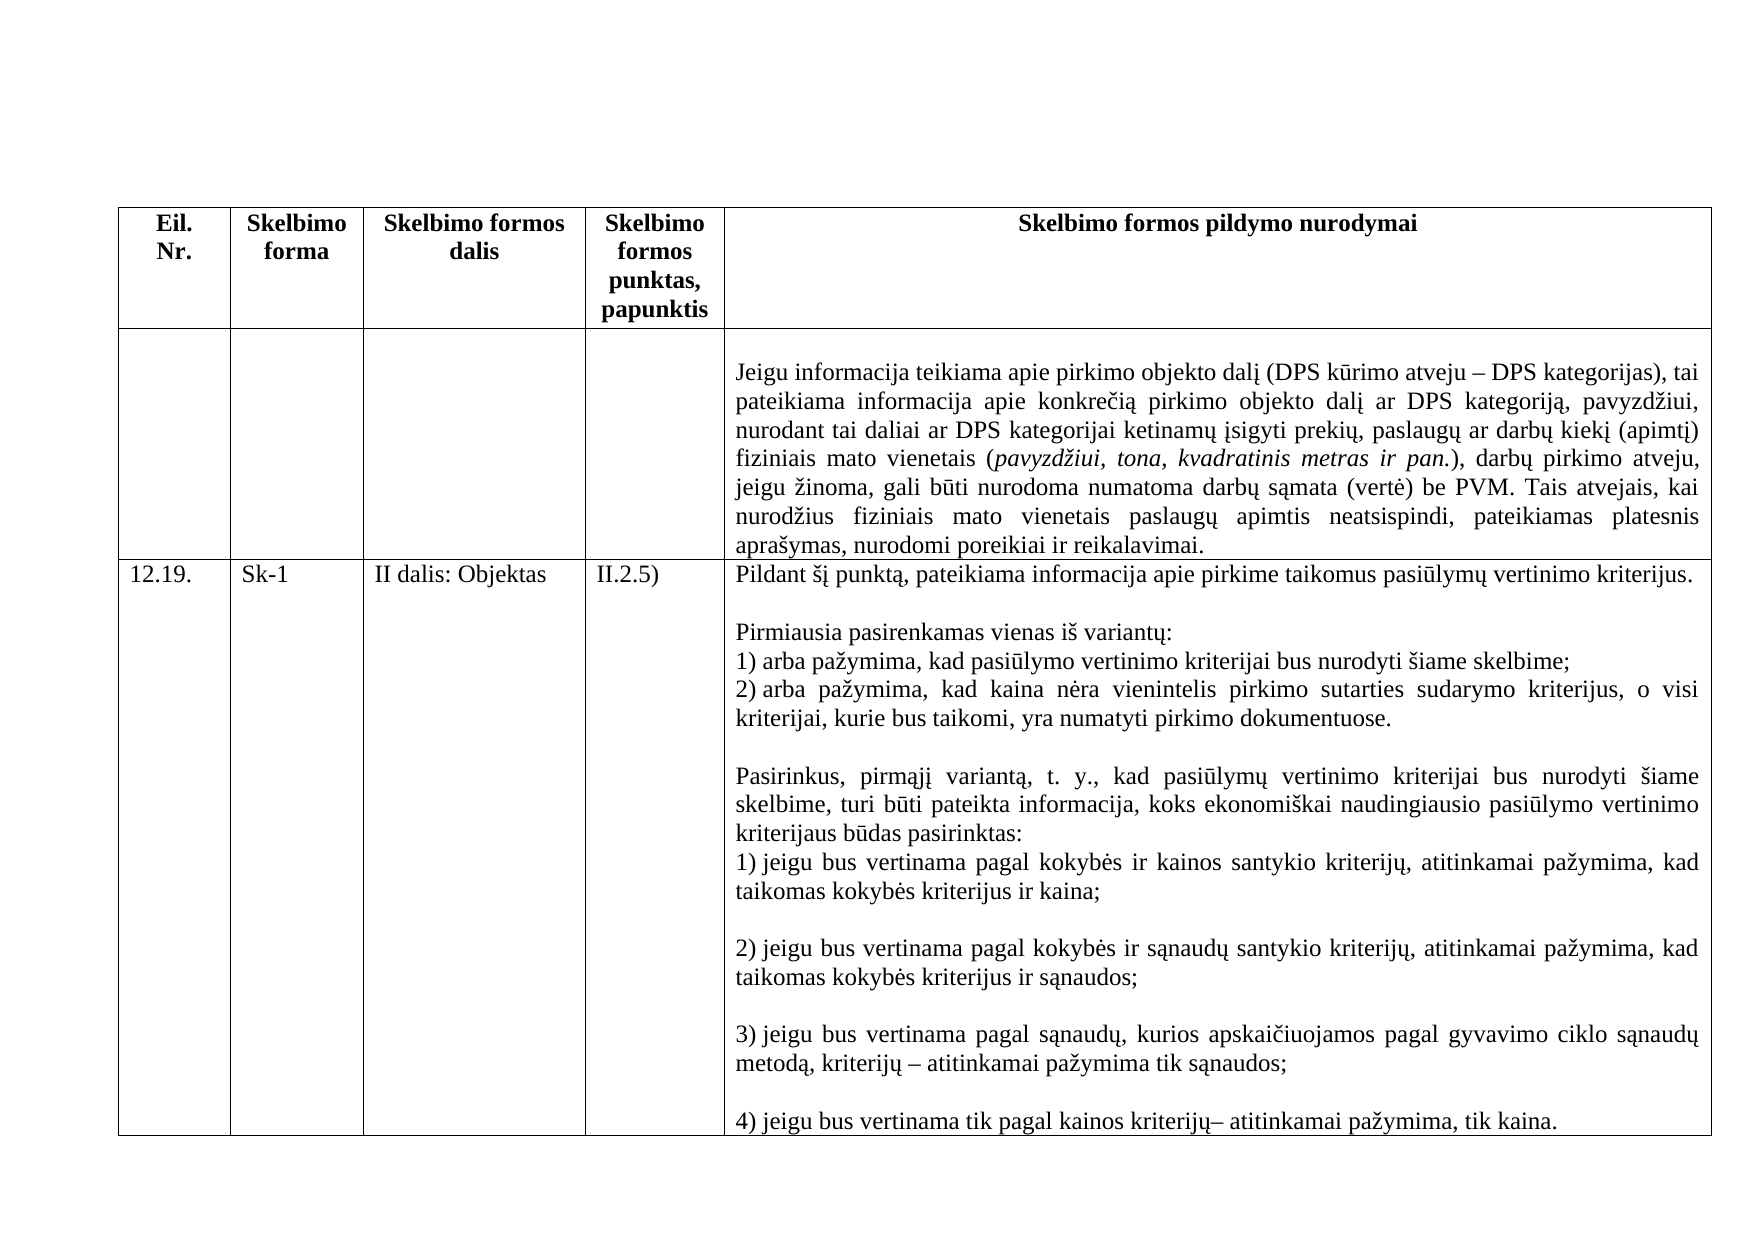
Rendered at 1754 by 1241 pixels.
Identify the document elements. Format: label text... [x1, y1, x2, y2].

table_cell II dalis: Objektas [364, 560, 585, 1134]
table_cell [119, 329, 230, 558]
table_header Eil. Nr. [119, 208, 230, 327]
table_cell II.2.5) [586, 560, 724, 1134]
table_header Skelbimo formos dalis [364, 208, 585, 327]
table_cell [231, 329, 363, 558]
table_cell Pildant šį punktą, pateikiama informacija apie pirkime taikomus pasiūlymų vertinimo kriterijus. Pirmiausia pasirenkamas vienas iš variantų: 1) arba pažymima, kad pasiūlymo vertinimo kriterijai bus nurodyti šiame skelbime; 2) arba pažymima, kad kaina nėra vienintelis pirkimo sutarties sudarymo kriterijus, o visi kriterijai, kurie bus taikomi, yra numatyti pirkimo dokumentuose. Pasirinkus, pirmąjį variantą, t. y., kad pasiūlymų vertinimo kriterijai bus nurodyti šiame skelbime, turi būti pateikta informacija, koks ekonomiškai naudingiausio pasiūlymo vertinimo kriterijaus būdas pasirinktas: 1) jeigu bus vertinama pagal kokybės ir kainos santykio kriterijų, atitinkamai pažymima, kad taikomas kokybės kriterijus ir kaina; 2) jeigu bus vertinama pagal kokybės ir sąnaudų santykio kriterijų, atitinkamai pažymima, kad taikomas kokybės kriterijus ir sąnaudos; 3) jeigu bus vertinama pagal sąnaudų, kurios apskaičiuojamos pagal gyvavimo ciklo sąnaudų metodą, kriterijų – atitinkamai pažymima tik sąnaudos; 4) jeigu bus vertinama tik pagal kainos kriterijų– atitinkamai pažymima, tik kaina. [725, 560, 1711, 1134]
table_cell Jeigu informacija teikiama apie pirkimo objekto dalį (DPS kūrimo atveju – DPS kategorijas), tai pateikiama informacija apie konkrečią pirkimo objekto dalį ar DPS kategoriją, pavyzdžiui, nurodant tai daliai ar DPS kategorijai ketinamų įsigyti prekių, paslaugų ar darbų kiekį (apimtį) fiziniais mato vienetais (pavyzdžiui, tona, kvadratinis metras ir pan.), darbų pirkimo atveju, jeigu žinoma, gali būti nurodoma numatoma darbų sąmata (vertė) be PVM. Tais atvejais, kai nurodžius fiziniais mato vienetais paslaugų apimtis neatsispindi, pateikiamas platesnis aprašymas, nurodomi poreikiai ir reikalavimai. [725, 329, 1711, 558]
table_cell Sk-1 [231, 560, 363, 1134]
table_header Skelbimo formos pildymo nurodymai [725, 208, 1711, 327]
table_header Skelbimo forma [231, 208, 363, 327]
table_cell 12.19. [119, 560, 230, 1134]
table_cell [586, 329, 724, 558]
table_header Skelbimo formos punktas, papunktis [586, 208, 724, 327]
table_cell [364, 329, 585, 558]
